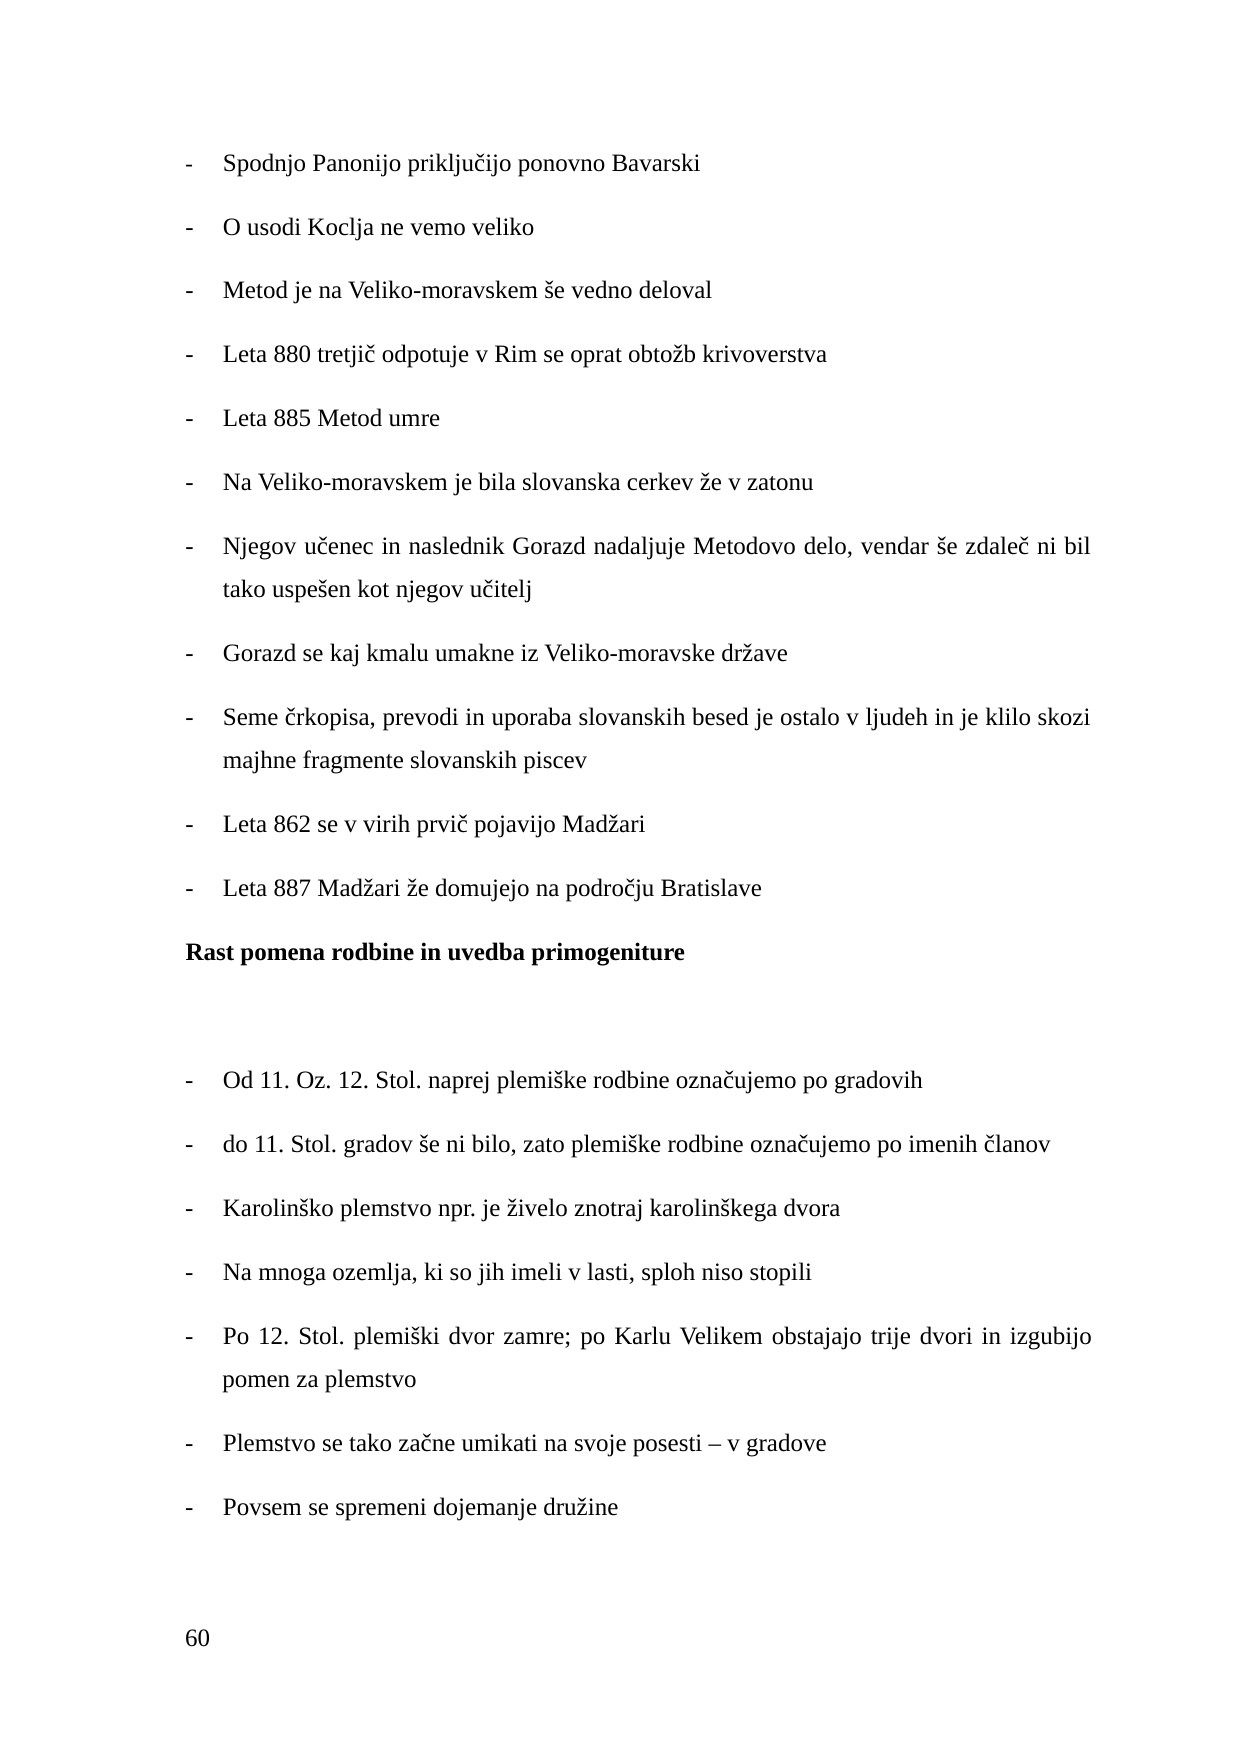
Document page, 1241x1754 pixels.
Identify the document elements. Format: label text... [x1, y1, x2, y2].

list Metod je na Veliko-moravskem še vedno deloval [185, 276, 1093, 304]
list Leta 862 se v virih prvič pojavijo Madžari [185, 809, 1093, 838]
list Plemstvo se tako začne umikati na svoje posesti – v gradove [185, 1428, 1093, 1457]
list Povsem se spremeni dojemanje družine [185, 1492, 1093, 1521]
list Po 12. Stol. plemiški dvor zamre; po Karlu Velikem obstajajo trije dvori in izgubijo pomen za plemstvo [185, 1321, 1093, 1393]
list do 11. Stol. gradov še ni bilo, zato plemiške rodbine označujemo po imenih članov [185, 1129, 1093, 1158]
list Spodnjo Panonijo priključijo ponovno Bavarski [185, 148, 1093, 176]
list Seme črkopisa, prevodi in uporaba slovanskih besed je ostalo v ljudeh in je klilo skozi majhne fragmente slovanskih piscev [185, 702, 1093, 774]
list Njegov učenec in naslednik Gorazd nadaljuje Metodovo delo, vendar še zdaleč ni bil tako uspešen kot njegov učitelj [185, 531, 1093, 603]
list Na Veliko-moravskem je bila slovanska cerkev že v zatonu [185, 467, 1093, 496]
list Od 11. Oz. 12. Stol. naprej plemiške rodbine označujemo po gradovih [185, 1065, 1093, 1094]
list Rast pomena rodbine in uvedba primogeniture [185, 937, 1093, 966]
list Karolinško plemstvo npr. je živelo znotraj karolinškega dvora [185, 1193, 1093, 1222]
list Na mnoga ozemlja, ki so jih imeli v lasti, sploh niso stopili [185, 1257, 1093, 1286]
list Leta 885 Metod umre [185, 403, 1093, 432]
list Leta 887 Madžari že domujejo na področju Bratislave [185, 873, 1093, 902]
list Gorazd se kaj kmalu umakne iz Veliko-moravske države [185, 638, 1093, 667]
list O usodi Koclja ne vemo veliko [185, 212, 1093, 240]
list Leta 880 tretjič odpotuje v Rim se oprat obtožb krivoverstva [185, 339, 1093, 368]
